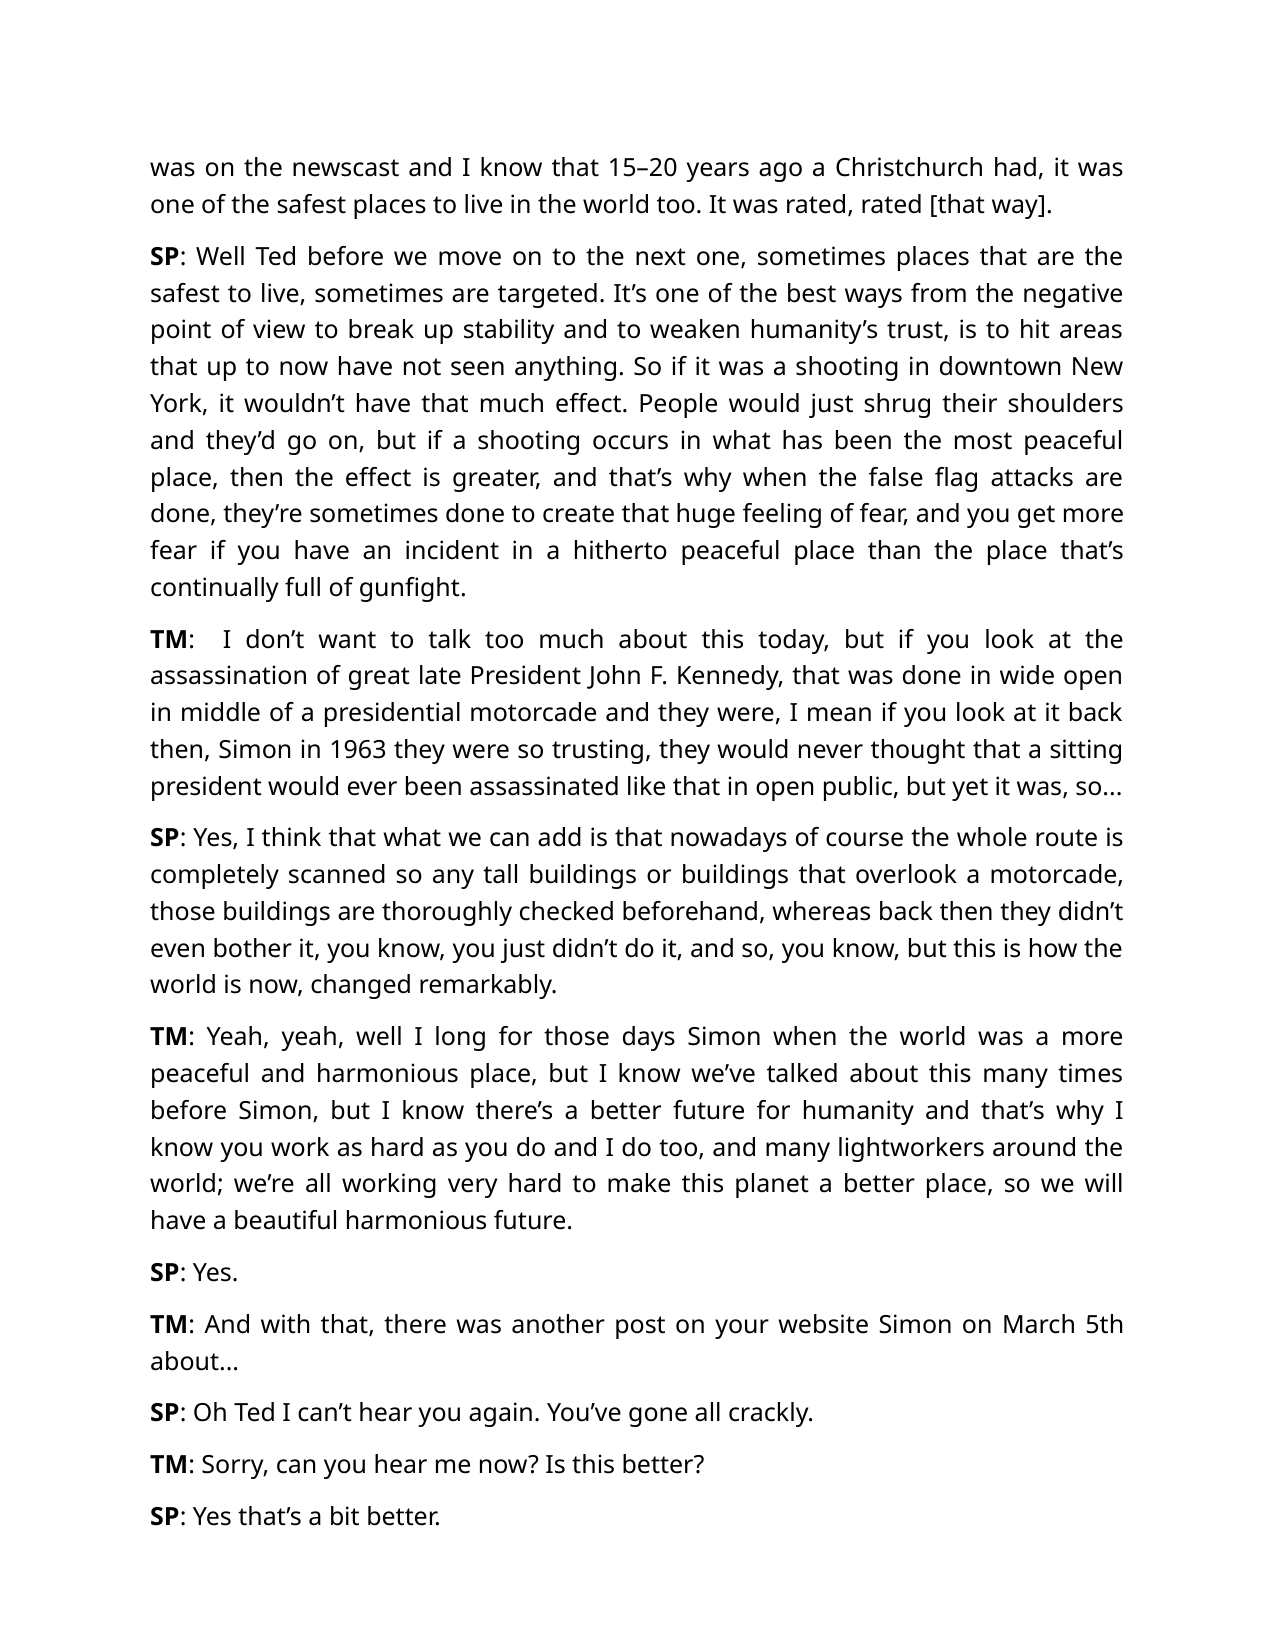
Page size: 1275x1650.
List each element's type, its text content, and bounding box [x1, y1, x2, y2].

text SP: Yes, I think that what we can add is that nowadays of course the whole route is completely scanned so any tall buildings or buildings that overlook a motorcade, those buildings are thoroughly checked beforehand, whereas back then they didn’t even bother it, you know, you just didn’t do it, and so, you know, but this is how the world is now, changed remarkably. [150, 820, 1125, 1001]
text SP: Oh Ted I can’t hear you again. You’ve gone all crackly. [150, 1395, 1125, 1429]
text SP: Yes. [150, 1254, 1125, 1289]
text was on the newscast and I know that 15–20 years ago a Christchurch had, it was one of the safest places to live in the world too. It was rated, rated [that way]. [150, 150, 1125, 221]
text SP: Well Ted before we move on to the next one, sometimes places that are the safest to live, sometimes are targeted. It’s one of the best ways from the negative point of view to break up stability and to weaken humanity’s trust, is to hit areas that up to now have not seen anything. So if it was a shooting in downtown New York, it wouldn’t have that much effect. People would just shrug their shoulders and they’d go on, but if a shooting occurs in what has been the most peaceful place, then the effect is greater, and that’s why when the false flag attacks are done, they’re sometimes done to create that huge feeling of fear, and you get more fear if you have an incident in a hitherto peaceful place than the place that’s continually full of gunfight. [150, 238, 1125, 603]
text TM: Yeah, yeah, well I long for those days Simon when the world was a more peaceful and harmonious place, but I know we’ve talked about this many times before Simon, but I know there’s a better future for humanity and that’s why I know you work as hard as you do and I do too, and many lightworkers around the world; we’re all working very hard to make this planet a better place, so we will have a beautiful harmonious future. [150, 1019, 1125, 1237]
text SP: Yes that’s a bit better. [150, 1498, 1125, 1532]
text TM: And with that, there was another post on your website Simon on March 5th about... [150, 1306, 1125, 1377]
text TM: Sorry, can you hear me now? Is this better? [150, 1447, 1125, 1481]
text TM: I don’t want to talk too much about this today, but if you look at the assassination of great late President John F. Kennedy, that was done in wide open in middle of a presidential motorcade and they were, I mean if you look at it back then, Simon in 1963 they were so trusting, they would never thought that a sitting president would ever been assassinated like that in open public, but yet it was, so... [150, 621, 1125, 802]
